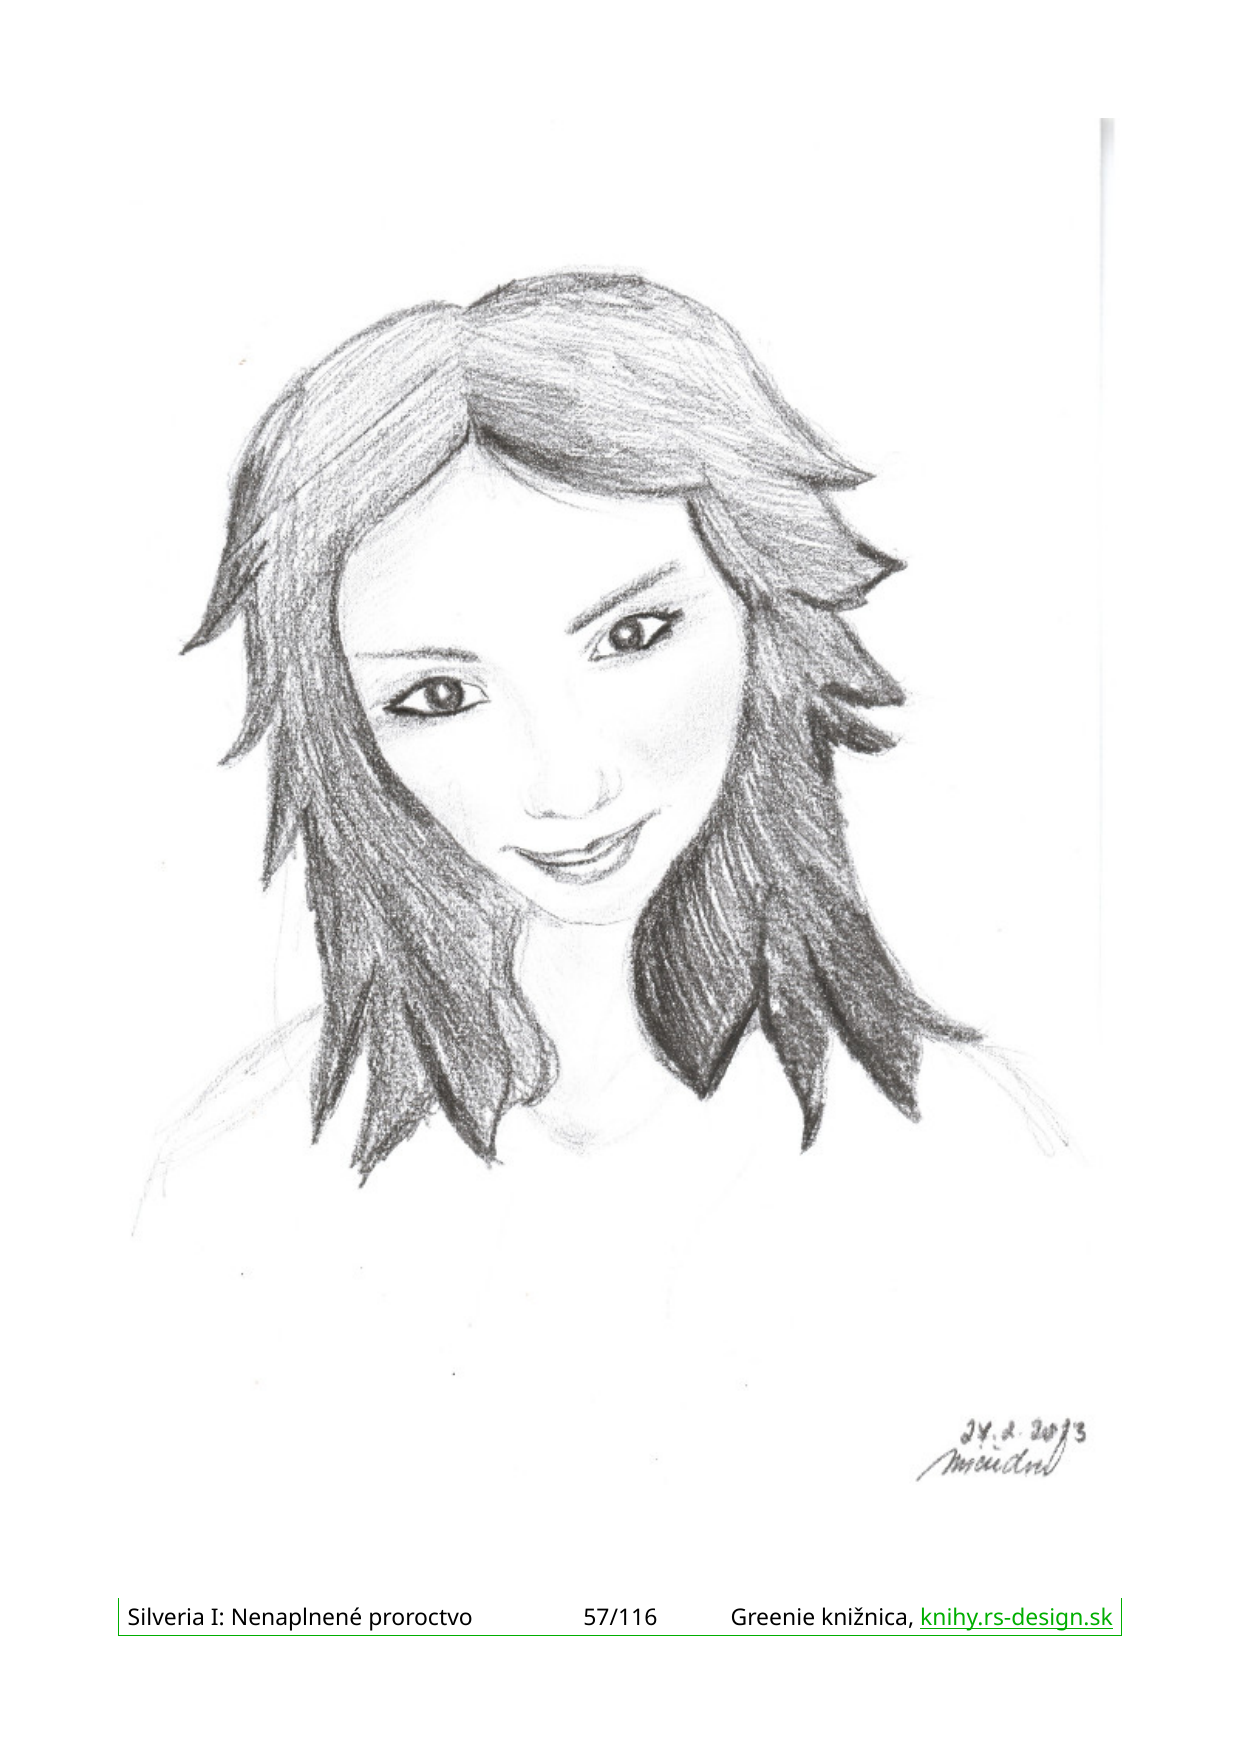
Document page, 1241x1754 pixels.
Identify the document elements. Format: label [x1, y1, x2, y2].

picture [118, 118, 1123, 1485]
